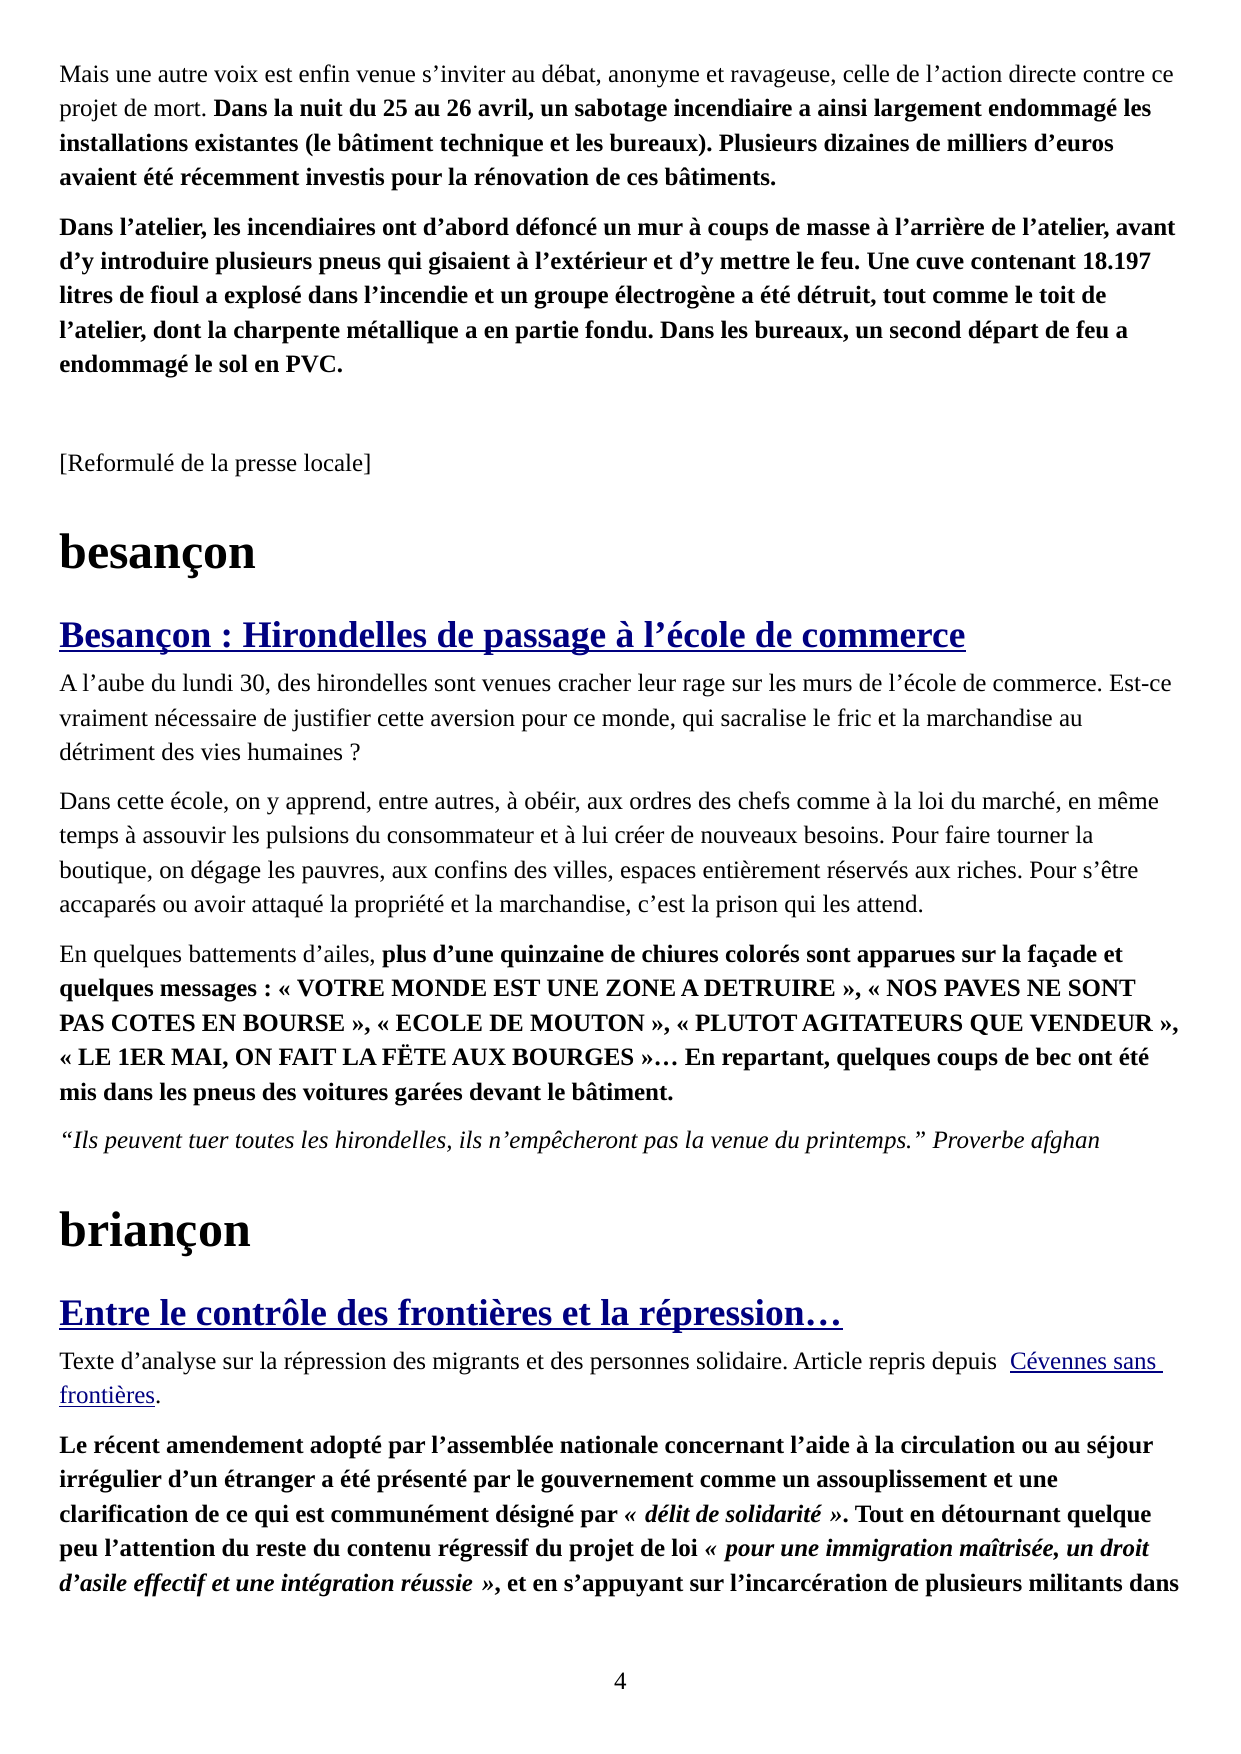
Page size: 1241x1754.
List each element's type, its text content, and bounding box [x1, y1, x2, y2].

text En quelques battements d’ailes, plus d’une quinzaine de chiures colorés sont apparues sur la façade et quelques messages : « VOTRE MONDE EST UNE ZONE A DETRUIRE », « NOS PAVES NE SONT PAS COTES EN BOURSE », « ECOLE DE MOUTON », « PLUTOT AGITATEURS QUE VENDEUR », « LE 1ER MAI, ON FAIT LA FËTE AUX BOURGES »… En repartant, quelques coups de bec ont été mis dans les pneus des voitures garées devant le bâtiment. [59, 939, 1181, 1105]
text [Reformulé de la presse locale] [59, 448, 1181, 476]
text Texte d’analyse sur la répression des migrants et des personnes solidaire. Article repris depuis Cévennes sans frontières. [59, 1346, 1181, 1409]
text “Ils peuvent tuer toutes les hirondelles, ils n’empêcheront pas la venue du printemps.” Proverbe afghan [59, 1126, 1181, 1154]
subtitle Entre le contrôle des frontières et la répression… [59, 1291, 1181, 1334]
text Le récent amendement adopté par l’assemblée nationale concernant l’aide à la circulation ou au séjour irrégulier d’un étranger a été présenté par le gouvernement comme un assouplissement et une clarification de ce qui est communément désigné par « délit de solidarité ». Tout en détournant quelque peu l’attention du reste du contenu régressif du projet de loi « pour une immigration maîtrisée, un droit d’asile effectif et une intégration réussie », et en s’appuyant sur l’incarcération de plusieurs militants dans [59, 1430, 1181, 1596]
text Dans l’atelier, les incendiaires ont d’abord défoncé un mur à coups de masse à l’arrière de l’atelier, avant d’y introduire plusieurs pneus qui gisaient à l’extérieur et d’y mettre le feu. Une cuve contenant 18.197 litres de fioul a explosé dans l’incendie et un groupe électrogène a été détruit, tout comme le toit de l’atelier, dont la charpente métallique a en partie fondu. Dans les bureaux, un second départ de feu a endommagé le sol en PVC. [59, 212, 1181, 378]
text Dans cette école, on y apprend, entre autres, à obéir, aux ordres des chefs comme à la loi du marché, en même temps à assouvir les pulsions du consommateur et à lui créer de nouveaux besoins. Pour faire tourner la boutique, on dégage les pauvres, aux confins des villes, espaces entièrement réservés aux riches. Pour s’être accaparés ou avoir attaqué la propriété et la marchandise, c’est la prison qui les attend. [59, 786, 1181, 918]
subtitle Besançon : Hirondelles de passage à l’école de commerce [59, 612, 1181, 656]
subtitle besançon [59, 522, 1181, 579]
text Mais une autre voix est enfin venue s’inviter au débat, anonyme et ravageuse, celle de l’action directe contre ce projet de mort. Dans la nuit du 25 au 26 avril, un sabotage incendiaire a ainsi largement endommagé les installations existantes (le bâtiment technique et les bureaux). Plusieurs dizaines de milliers d’euros avaient été récemment investis pour la rénovation de ces bâtiments. [59, 59, 1181, 191]
text A l’aube du lundi 30, des hirondelles sont venues cracher leur rage sur les murs de l’école de commerce. Est-ce vraiment nécessaire de justifier cette aversion pour ce monde, qui sacralise le fric et la marchandise au détriment des vies humaines ? [59, 668, 1181, 766]
subtitle briançon [59, 1200, 1181, 1257]
